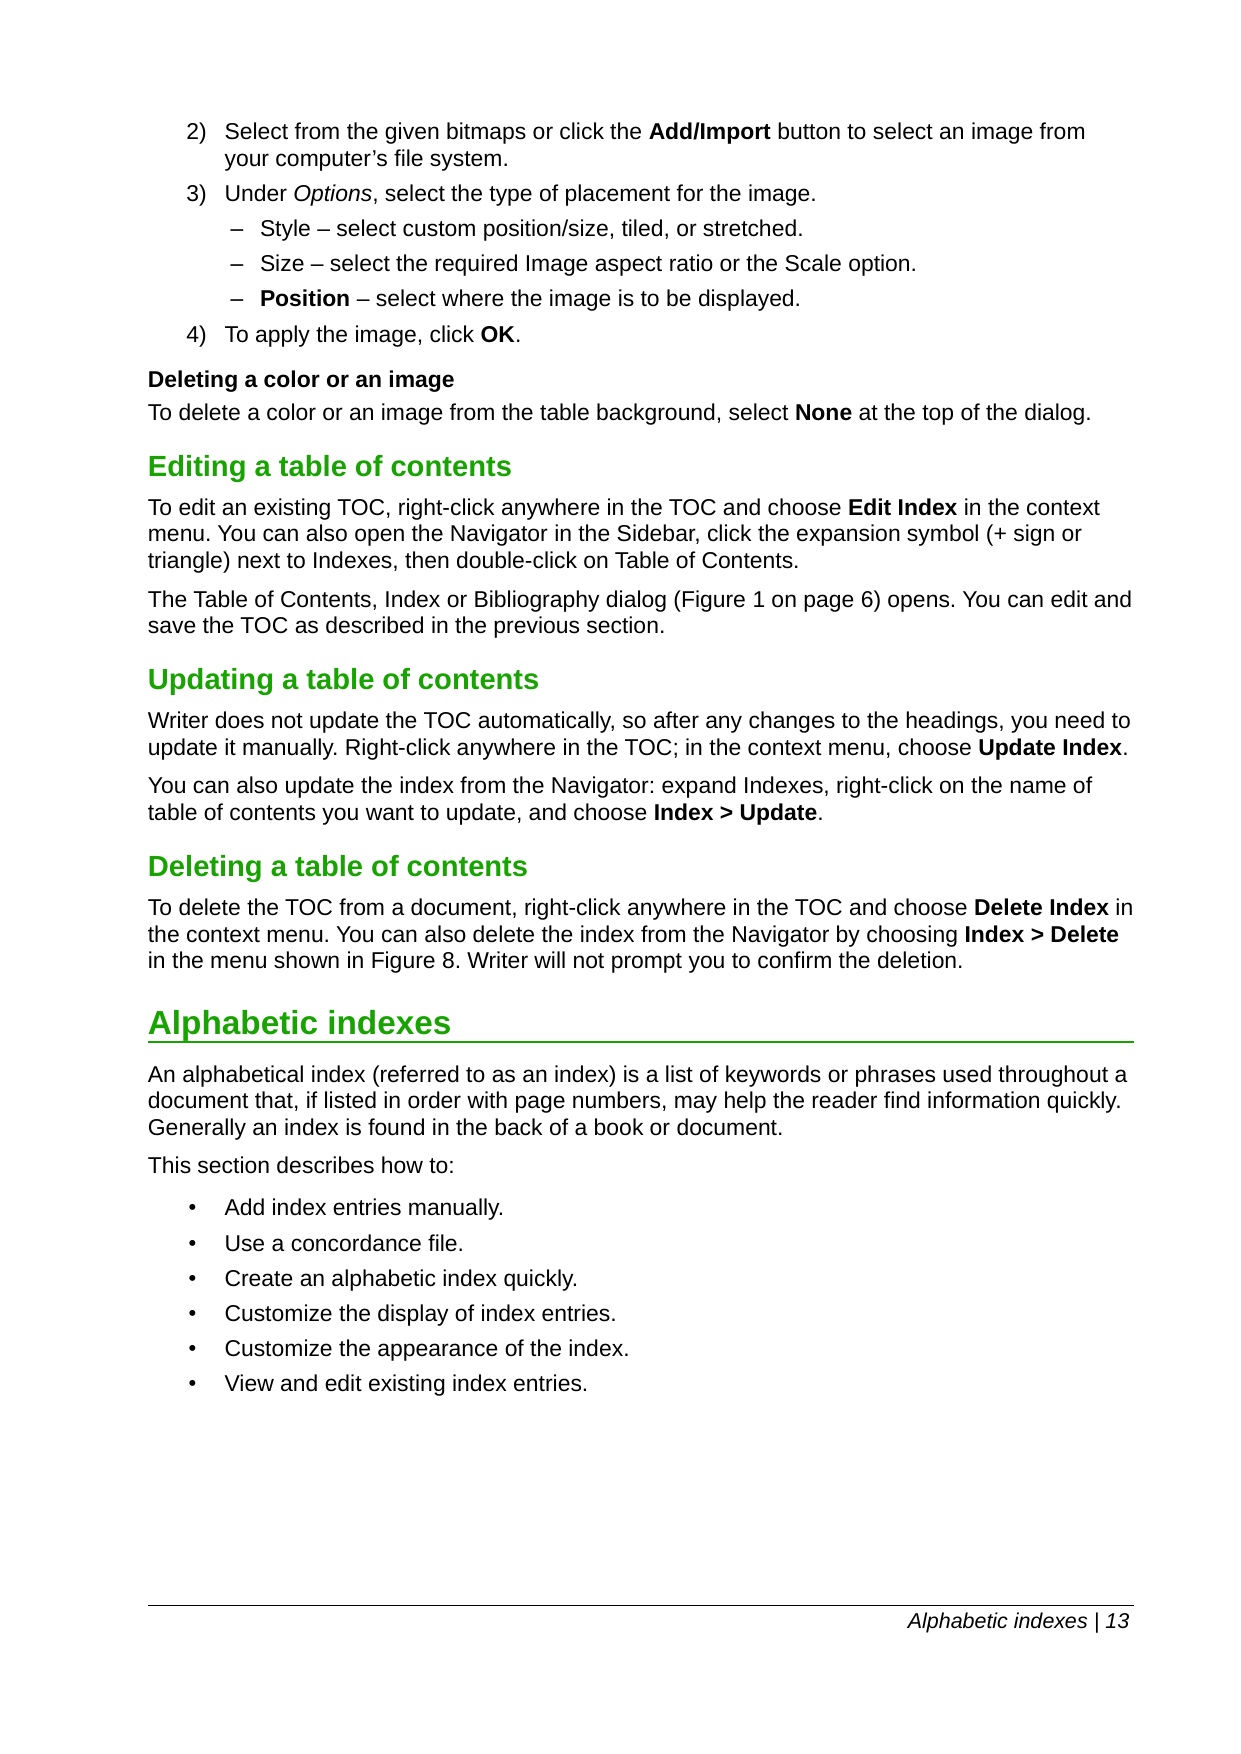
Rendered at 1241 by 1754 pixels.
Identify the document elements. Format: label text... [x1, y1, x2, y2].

list To delete a color or an image from the table background, select None at the top of the dialog. [148, 399, 1134, 425]
text An alphabetical index (referred to as an index) is a list of keywords or phrases used throughout a document that, if listed in order with page numbers, may help the reader find information quickly. Generally an index is found in the back of a book or document. [148, 1061, 1134, 1140]
list Style – select custom position/size, tiled, or stretched. [230, 215, 1134, 241]
subtitle Deleting a color or an image [148, 366, 1134, 393]
list Create an alphabetic index quickly. [185, 1262, 1134, 1291]
subtitle Editing a table of contents [148, 449, 1134, 482]
list Select from the given bitmaps or click the Add/Import button to select an image from your computer’s file system. [207, 118, 1134, 171]
list Customize the display of index entries. [185, 1297, 1134, 1326]
text Writer does not update the TOC automatically, so after any changes to the headings, you need to update it manually. Right-click anywhere in the TOC; in the context menu, choose Update Index. [148, 707, 1134, 760]
subtitle Alphabetic indexes [148, 1003, 1134, 1041]
list Add index entries manually. [185, 1191, 1134, 1221]
list Size – select the required Image aspect ratio or the Scale option. [230, 250, 1134, 276]
list This section describes how to: [148, 1152, 1134, 1179]
text To delete the TOC from a document, right-click anywhere in the TOC and choose Delete Index in the context menu. You can also delete the index from the Navigator by choosing Index > Delete in the menu shown in Figure 8. Writer will not prompt you to confirm the deletion. [148, 894, 1134, 973]
text You can also update the index from the Navigator: expand Indexes, right-click on the name of table of contents you want to update, and choose Index > Update. [148, 772, 1134, 825]
list The Table of Contents, Index or Bibliography dialog (Figure 1 on page 6) opens. You can edit and save the TOC as described in the previous section. [148, 586, 1134, 638]
subtitle Updating a table of contents [148, 662, 1134, 696]
list Use a concordance file. [185, 1227, 1134, 1256]
list Position – select where the image is to be displayed. [230, 285, 1134, 312]
list Under Options, select the type of placement for the image. [207, 180, 1134, 206]
list Customize the appearance of the index. [185, 1332, 1134, 1361]
list To apply the image, click OK. [207, 321, 1134, 347]
subtitle Deleting a table of contents [148, 849, 1134, 882]
list To edit an existing TOC, right-click anywhere in the TOC and choose Edit Index in the context menu. You can also open the Navigator in the Sidebar, click the expansion symbol (+ sign or triangle) next to Indexes, then double-click on Table of Contents. [148, 494, 1134, 573]
list View and edit existing index entries. [185, 1367, 1134, 1399]
